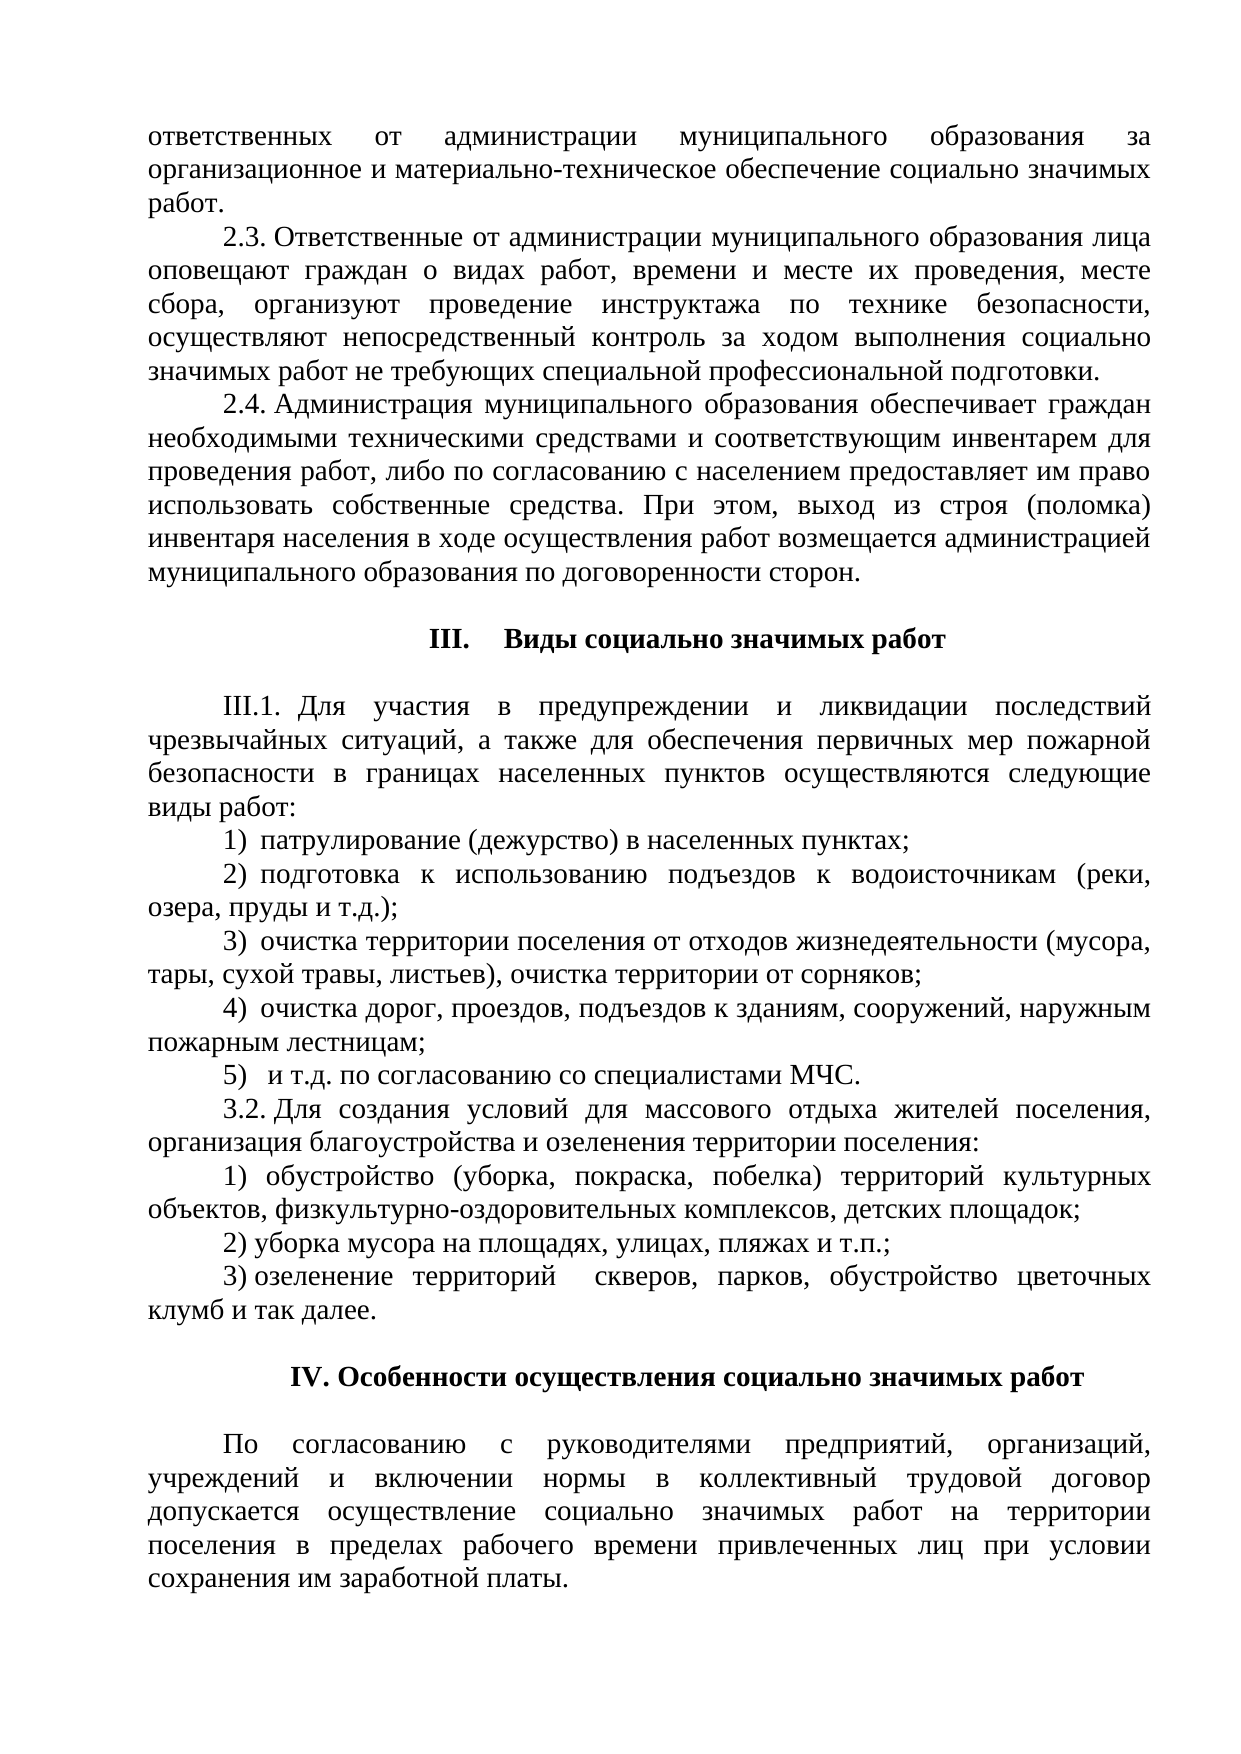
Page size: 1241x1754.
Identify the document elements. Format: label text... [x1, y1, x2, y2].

text 1) обустройство (уборка, покраска, побелка) территорий культурных объектов, физкультурно-оздоровительных комплексов, детских площадок; [148, 1158, 1152, 1225]
list патрулирование (дежурство) в населенных пунктах; [223, 822, 1152, 856]
text ответственных от администрации муниципального образования за организационное и материально-техническое обеспечение социально значимых работ. [148, 118, 1152, 219]
list Для участия в предупреждении и ликвидации последствий чрезвычайных ситуаций, а также для обеспечения первичных мер пожарной безопасности в границах населенных пунктов осуществляются следующие виды работ: [148, 688, 1152, 822]
text IV. Особенности осуществления социально значимых работ [148, 1359, 1152, 1393]
list и т.д. по согласованию со специалистами МЧС. [148, 1057, 1152, 1091]
list Виды социально значимых работ [223, 621, 1152, 655]
list подготовка к использованию подъездов к водоисточникам (реки, озера, пруды и т.д.); [148, 856, 1152, 923]
text 2.3. Ответственные от администрации муниципального образования лица оповещают граждан о видах работ, времени и месте их проведения, месте сбора, организуют проведение инструктажа по технике безопасности, осуществляют непосредственный контроль за ходом выполнения социально значимых работ не требующих специальной профессиональной подготовки. [148, 219, 1152, 386]
list очистка дорог, проездов, подъездов к зданиям, сооружений, наружным пожарным лестницам; [148, 990, 1152, 1057]
text 2) уборка мусора на площадях, улицах, пляжах и т.п.; [148, 1225, 1152, 1258]
text По согласованию с руководителями предприятий, организаций, учреждений и включении нормы в коллективный трудовой договор допускается осуществление социально значимых работ на территории поселения в пределах рабочего времени привлеченных лиц при условии сохранения им заработной платы. [148, 1426, 1152, 1594]
list очистка территории поселения от отходов жизнедеятельности (мусора, тары, сухой травы, листьев), очистка территории от сорняков; [148, 923, 1152, 990]
text 3.2. Для создания условий для массового отдыха жителей поселения, организация благоустройства и озеленения территории поселения: [148, 1091, 1152, 1158]
text 3) озеленение территорий скверов, парков, обустройство цветочных клумб и так далее. [148, 1258, 1152, 1326]
text 2.4. Администрация муниципального образования обеспечивает граждан необходимыми техническими средствами и соответствующим инвентарем для проведения работ, либо по согласованию с населением предоставляет им право использовать собственные средства. При этом, выход из строя (поломка) инвентаря населения в ходе осуществления работ возмещается администрацией муниципального образования по договоренности сторон. [148, 386, 1152, 588]
